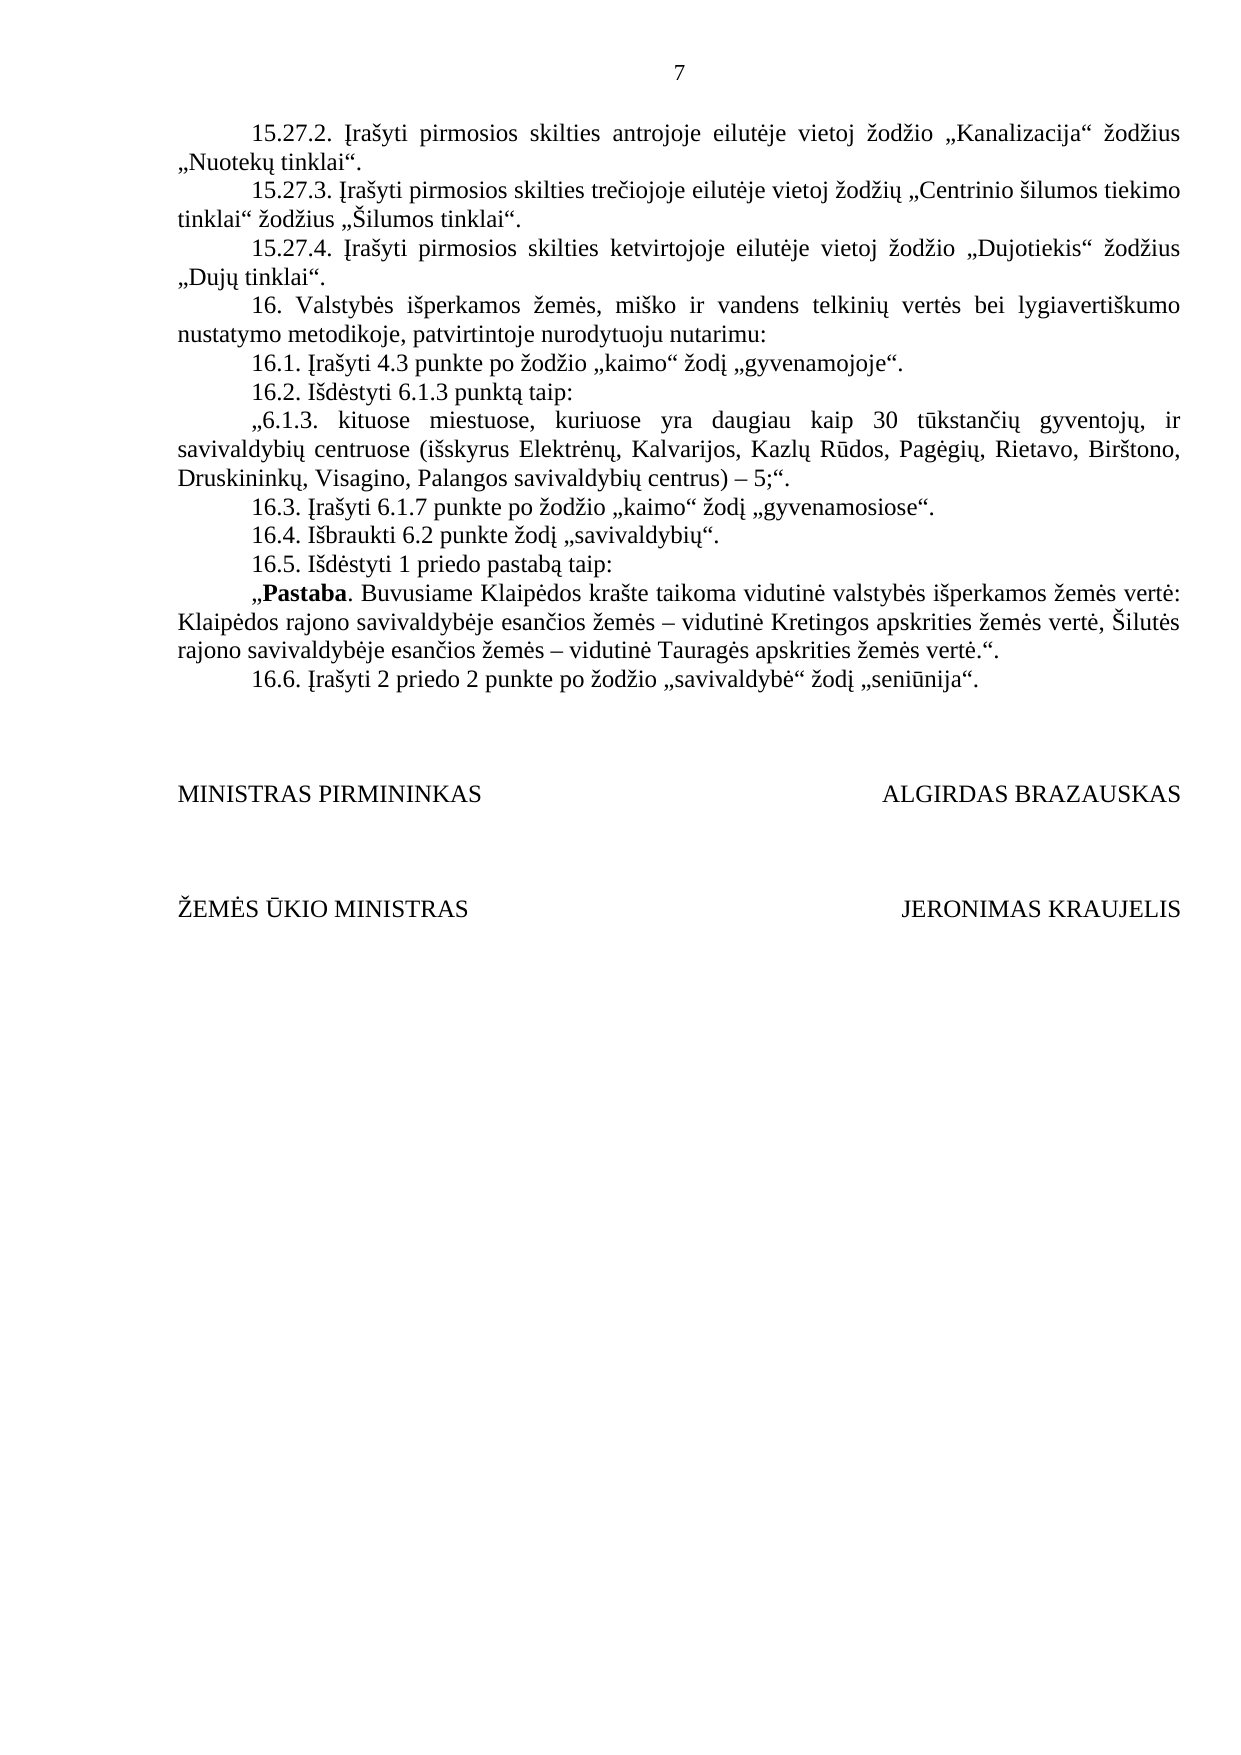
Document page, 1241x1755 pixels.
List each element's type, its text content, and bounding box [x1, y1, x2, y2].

text 15.27.3. Įrašyti pirmosios skilties trečiojoje eilutėje vietoj žodžių „Centrinio šilumos tiekimo tinklai“ žodžius „Šilumos tinklai“. [177, 176, 1181, 233]
text 15.27.2. Įrašyti pirmosios skilties antrojoje eilutėje vietoj žodžio „Kanalizacija“ žodžius „Nuotekų tinklai“. [177, 118, 1181, 176]
text „Pastaba. Buvusiame Klaipėdos krašte taikoma vidutinė valstybės išperkamos žemės vertė: Klaipėdos rajono savivaldybėje esančios žemės – vidutinė Kretingos apskrities žemės vertė, Šilutės rajono savivaldybėje esančios žemės – vidutinė Tauragės apskrities žemės vertė.“. [177, 578, 1181, 664]
text 15.27.4. Įrašyti pirmosios skilties ketvirtojoje eilutėje vietoj žodžio „Dujotiekis“ žodžius „Dujų tinklai“. [177, 233, 1181, 291]
text 16.3. Įrašyti 6.1.7 punkte po žodžio „kaimo“ žodį „gyvenamosiose“. [177, 492, 1181, 521]
text 16.2. Išdėstyti 6.1.3 punktą taip: [177, 377, 1181, 406]
text 16.1. Įrašyti 4.3 punkte po žodžio „kaimo“ žodį „gyvenamojoje“. [177, 348, 1181, 377]
text 16. Valstybės išperkamos žemės, miško ir vandens telkinių vertės bei lygiavertiškumo nustatymo metodikoje, patvirtintoje nurodytuoju nutarimu: [177, 291, 1181, 348]
text Ministras Pirmininkas Algirdas Brazauskas [177, 779, 1181, 808]
text 16.5. Išdėstyti 1 priedo pastabą taip: [177, 549, 1181, 578]
text „6.1.3. kituose miestuose, kuriuose yra daugiau kaip 30 tūkstančių gyventojų, ir savivaldybių centruose (išskyrus Elektrėnų, Kalvarijos, Kazlų Rūdos, Pagėgių, Rietavo, Birštono, Druskininkų, Visagino, Palangos savivaldybių centrus) – 5;“. [177, 406, 1181, 492]
text 16.4. Išbraukti 6.2 punkte žodį „savivaldybių“. [177, 521, 1181, 549]
text 16.6. Įrašyti 2 priedo 2 punkte po žodžio „savivaldybė“ žodį „seniūnija“. [177, 664, 1181, 693]
text Žemės ūkio ministras Jeronimas Kraujelis [177, 894, 1181, 923]
